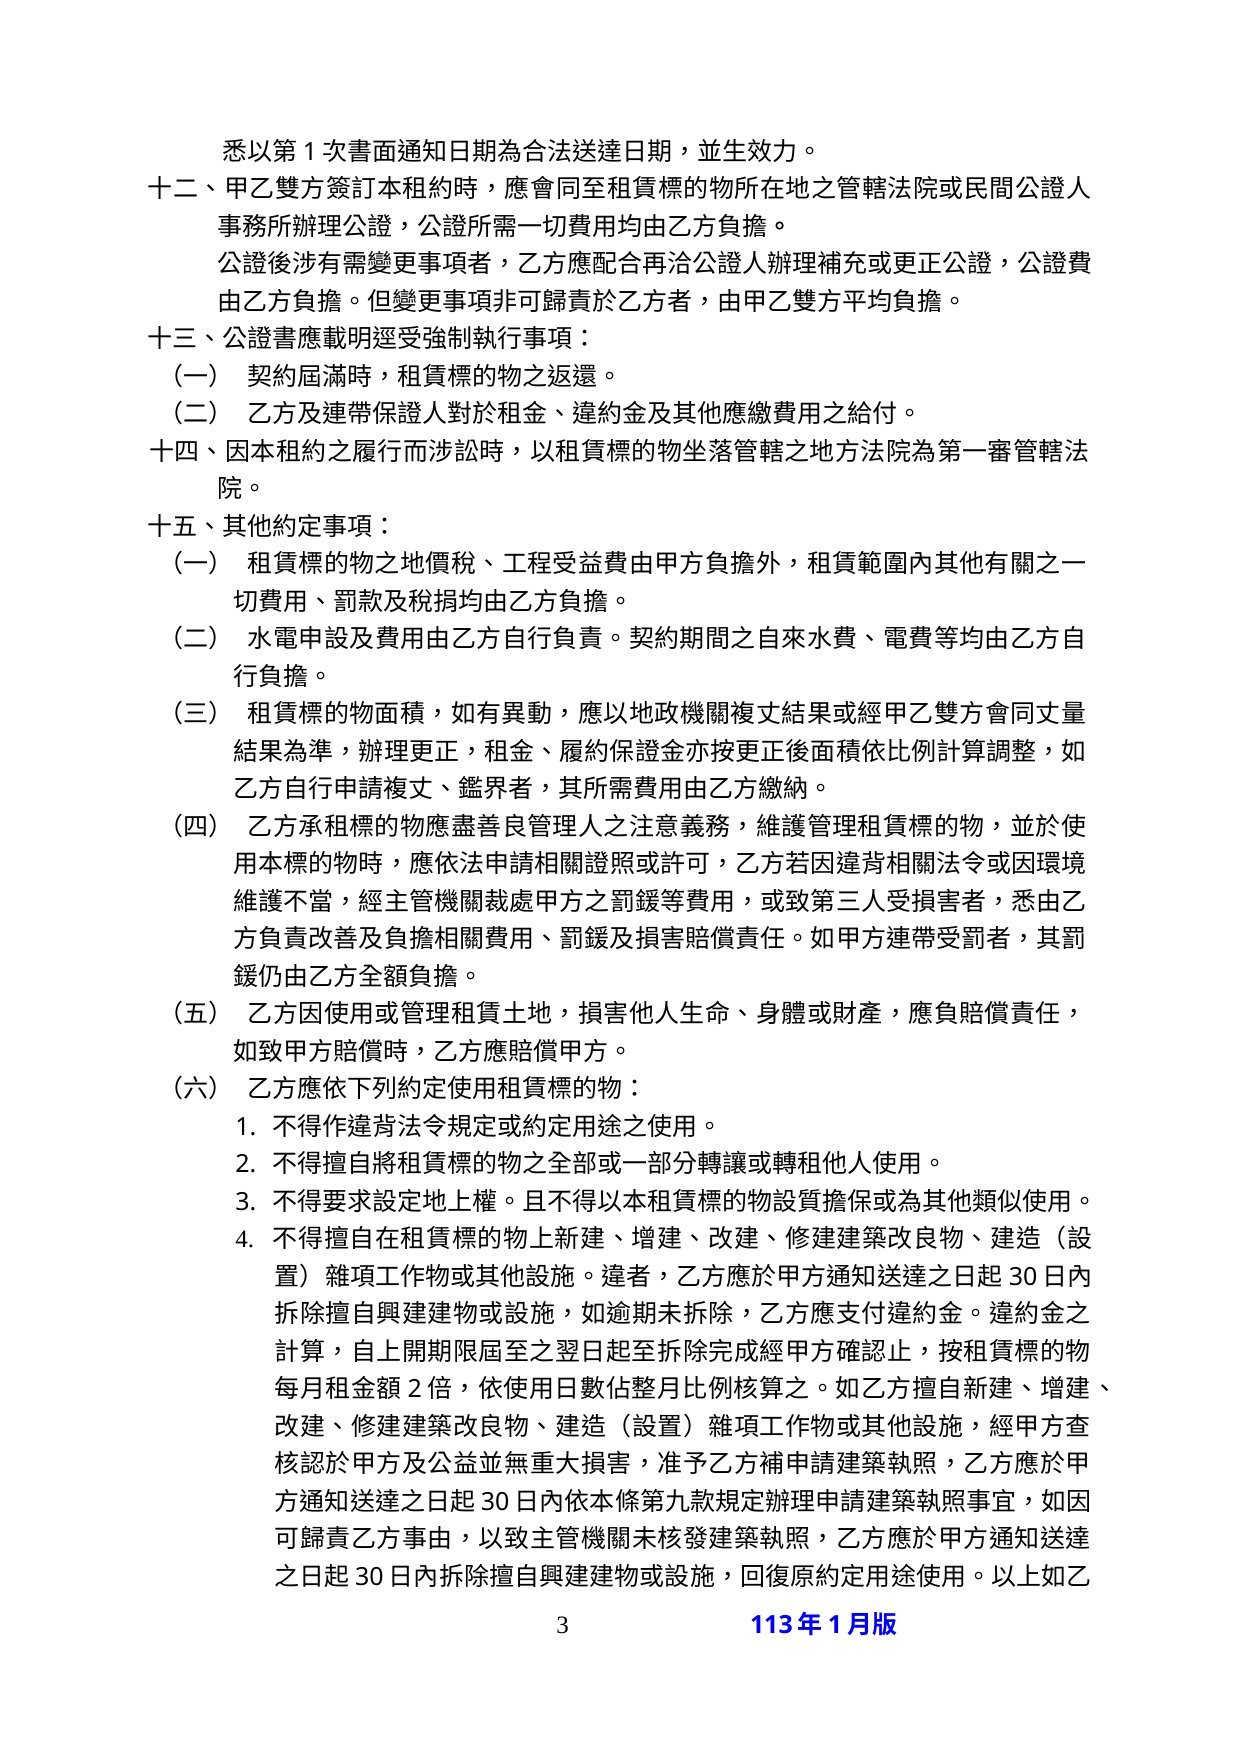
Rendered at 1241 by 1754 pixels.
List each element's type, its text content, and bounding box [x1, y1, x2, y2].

text 十四、因本租約之履行而涉訟時，以租賃標的物坐落管轄之地方法院為第一審管轄法院。 [149, 430, 1092, 505]
list 乙方因使用或管理租賃土地，損害他人生命、身體或財產，應負賠償責任，如致甲方賠償時，乙方應賠償甲方。 [158, 993, 1087, 1068]
list 租賃標的物之地價稅、工程受益費由甲方負擔外，租賃範圍內其他有關之一切費用、罰款及稅捐均由乙方負擔。 [158, 543, 1087, 618]
list 租賃標的物面積，如有異動，應以地政機關複丈結果或經甲乙雙方會同丈量結果為準，辦理更正，租金、履約保證金亦按更正後面積依比例計算調整，如乙方自行申請複丈、鑑界者，其所需費用由乙方繳納。 [158, 693, 1087, 805]
text 十三、公證書應載明逕受強制執行事項： [148, 318, 1092, 355]
text 十五、其他約定事項： [148, 505, 1092, 543]
list 不得擅自在租賃標的物上新建、增建、改建、修建建築改良物、建造（設置）雜項工作物或其他設施。違者，乙方應於甲方通知送達之日起30日內拆除擅自興建建物或設施，如逾期未拆除，乙方應支付違約金。違約金之計算，自上開期限屆至之翌日起至拆除完成經甲方確認止，按租賃標的物每月租金額2倍，依使用日數佔整月比例核算之。如乙方擅自新建、增建、改建、修建建築改良物、建造（設置）雜項工作物或其他設施，經甲方查核認於甲方及公益並無重大損害，准予乙方補申請建築執照，乙方應於甲方通知送達之日起30日內依本條第九款規定辦理申請建築執照事宜，如因可歸責乙方事由，以致主管機關未核發建築執照，乙方應於甲方通知送達之日起30日內拆除擅自興建建物或設施，回復原約定用途使用。以上如乙方未配合者，甲方得終止租約。租賃土地上地上物如屬違章建築，乙方不得因取得土地承租權而對抗政府之取締。 [235, 1218, 1092, 1593]
list 契約屆滿時，租賃標的物之返還。 [158, 355, 1087, 393]
text 公證後涉有需變更事項者，乙方應配合再洽公證人辦理補充或更正公證，公證費由乙方負擔。但變更事項非可歸責於乙方者，由甲乙雙方平均負擔。 [217, 243, 1092, 318]
list 不得要求設定地上權。且不得以本租賃標的物設質擔保或為其他類似使用。 [235, 1180, 1092, 1218]
list 不得擅自將租賃標的物之全部或一部分轉讓或轉租他人使用。 [235, 1143, 1092, 1180]
text 悉以第1次書面通知日期為合法送達日期，並生效力。 [149, 130, 1092, 168]
list 水電申設及費用由乙方自行負責。契約期間之自來水費、電費等均由乙方自行負擔。 [158, 618, 1087, 693]
list 乙方應依下列約定使用租賃標的物： [158, 1068, 1087, 1105]
text 十二、甲乙雙方簽訂本租約時，應會同至租賃標的物所在地之管轄法院或民間公證人事務所辦理公證，公證所需一切費用均由乙方負擔。 [148, 168, 1092, 243]
list 乙方承租標的物應盡善良管理人之注意義務，維護管理租賃標的物，並於使用本標的物時，應依法申請相關證照或許可，乙方若因違背相關法令或因環境維護不當，經主管機關裁處甲方之罰鍰等費用，或致第三人受損害者，悉由乙方負責改善及負擔相關費用、罰鍰及損害賠償責任。如甲方連帶受罰者，其罰鍰仍由乙方全額負擔。 [158, 805, 1087, 993]
list 乙方及連帶保證人對於租金、違約金及其他應繳費用之給付。 [158, 393, 1087, 430]
list 不得作違背法令規定或約定用途之使用。 [235, 1105, 1092, 1143]
